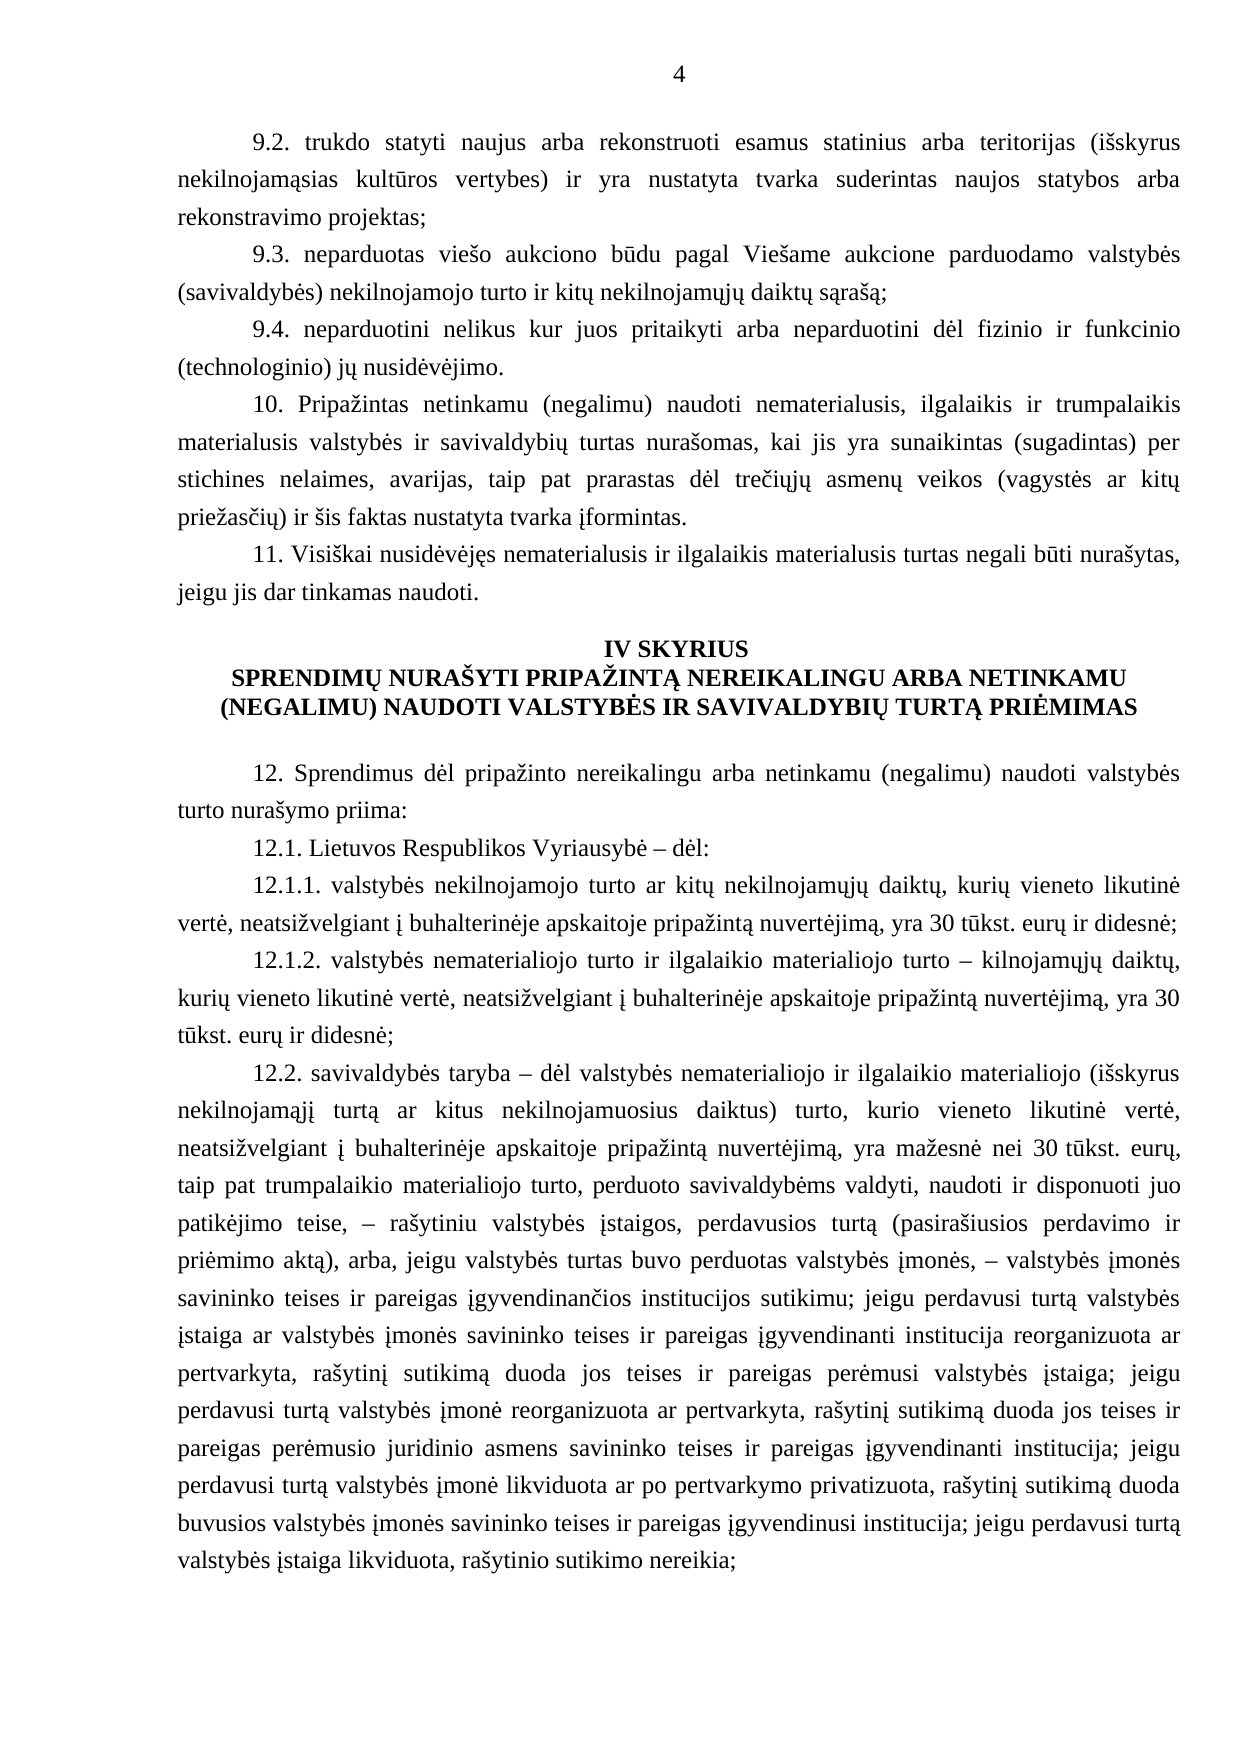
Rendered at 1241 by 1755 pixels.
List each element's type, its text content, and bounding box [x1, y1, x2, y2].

text 12. Sprendimus dėl pripažinto nereikalingu arba netinkamu (negalimu) naudoti valstybės turto nurašymo priima: [177, 749, 1181, 824]
text 9.4. neparduotini nelikus kur juos pritaikyti arba neparduotini dėl fizinio ir funkcinio (technologinio) jų nusidėvėjimo. [177, 306, 1181, 381]
text SPRENDIMŲ NURAŠYTI PRIPAŽINTĄ NEREIKALINGU ARBA NETINKAMU (NEGALIMU) NAUDOTI VALSTYBĖS IR SAVIVALDYBIŲ TURTĄ PRIĖMIMAS [177, 663, 1181, 721]
text 12.1. Lietuvos Respublikos Vyriausybė – dėl: [177, 824, 1181, 862]
text 12.1.2. valstybės nematerialiojo turto ir ilgalaikio materialiojo turto – kilnojamųjų daiktų, kurių vieneto likutinė vertė, neatsižvelgiant į buhalterinėje apskaitoje pripažintą nuvertėjimą, yra 30 tūkst. eurų ir didesnė; [177, 937, 1181, 1049]
text 9.2. trukdo statyti naujus arba rekonstruoti esamus statinius arba teritorijas (išskyrus nekilnojamąsias kultūros vertybes) ir yra nustatyta tvarka suderintas naujos statybos arba rekonstravimo projektas; [177, 118, 1181, 231]
text 12.1.1. valstybės nekilnojamojo turto ar kitų nekilnojamųjų daiktų, kurių vieneto likutinė vertė, neatsižvelgiant į buhalterinėje apskaitoje pripažintą nuvertėjimą, yra 30 tūkst. eurų ir didesnė; [177, 862, 1181, 937]
text 12.2. savivaldybės taryba – dėl valstybės nematerialiojo ir ilgalaikio materialiojo (išskyrus nekilnojamąjį turtą ar kitus nekilnojamuosius daiktus) turto, kurio vieneto likutinė vertė, neatsižvelgiant į buhalterinėje apskaitoje pripažintą nuvertėjimą, yra mažesnė nei 30 tūkst. eurų, taip pat trumpalaikio materialiojo turto, perduoto savivaldybėms valdyti, naudoti ir disponuoti juo patikėjimo teise, – rašytiniu valstybės įstaigos, perdavusios turtą (pasirašiusios perdavimo ir priėmimo aktą), arba, jeigu valstybės turtas buvo perduotas valstybės įmonės, – valstybės įmonės savininko teises ir pareigas įgyvendinančios institucijos sutikimu; jeigu perdavusi turtą valstybės įstaiga ar valstybės įmonės savininko teises ir pareigas įgyvendinanti institucija reorganizuota ar pertvarkyta, rašytinį sutikimą duoda jos teises ir pareigas perėmusi valstybės įstaiga; jeigu perdavusi turtą valstybės įmonė reorganizuota ar pertvarkyta, rašytinį sutikimą duoda jos teises ir pareigas perėmusio juridinio asmens savininko teises ir pareigas įgyvendinanti institucija; jeigu perdavusi turtą valstybės įmonė likviduota ar po pertvarkymo privatizuota, rašytinį sutikimą duoda buvusios valstybės įmonės savininko teises ir pareigas įgyvendinusi institucija; jeigu perdavusi turtą valstybės įstaiga likviduota, rašytinio sutikimo nereikia; [177, 1049, 1181, 1574]
text 9.3. neparduotas viešo aukciono būdu pagal Viešame aukcione parduodamo valstybės (savivaldybės) nekilnojamojo turto ir kitų nekilnojamųjų daiktų sąrašą; [177, 231, 1181, 306]
text 10. Pripažintas netinkamu (negalimu) naudoti nematerialusis, ilgalaikis ir trumpalaikis materialusis valstybės ir savivaldybių turtas nurašomas, kai jis yra sunaikintas (sugadintas) per stichines nelaimes, avarijas, taip pat prarastas dėl trečiųjų asmenų veikos (vagystės ar kitų priežasčių) ir šis faktas nustatyta tvarka įformintas. [177, 381, 1181, 531]
text IV SKYRIUS [177, 634, 1181, 663]
text 11. Visiškai nusidėvėjęs nematerialusis ir ilgalaikis materialusis turtas negali būti nurašytas, jeigu jis dar tinkamas naudoti. [177, 531, 1181, 606]
